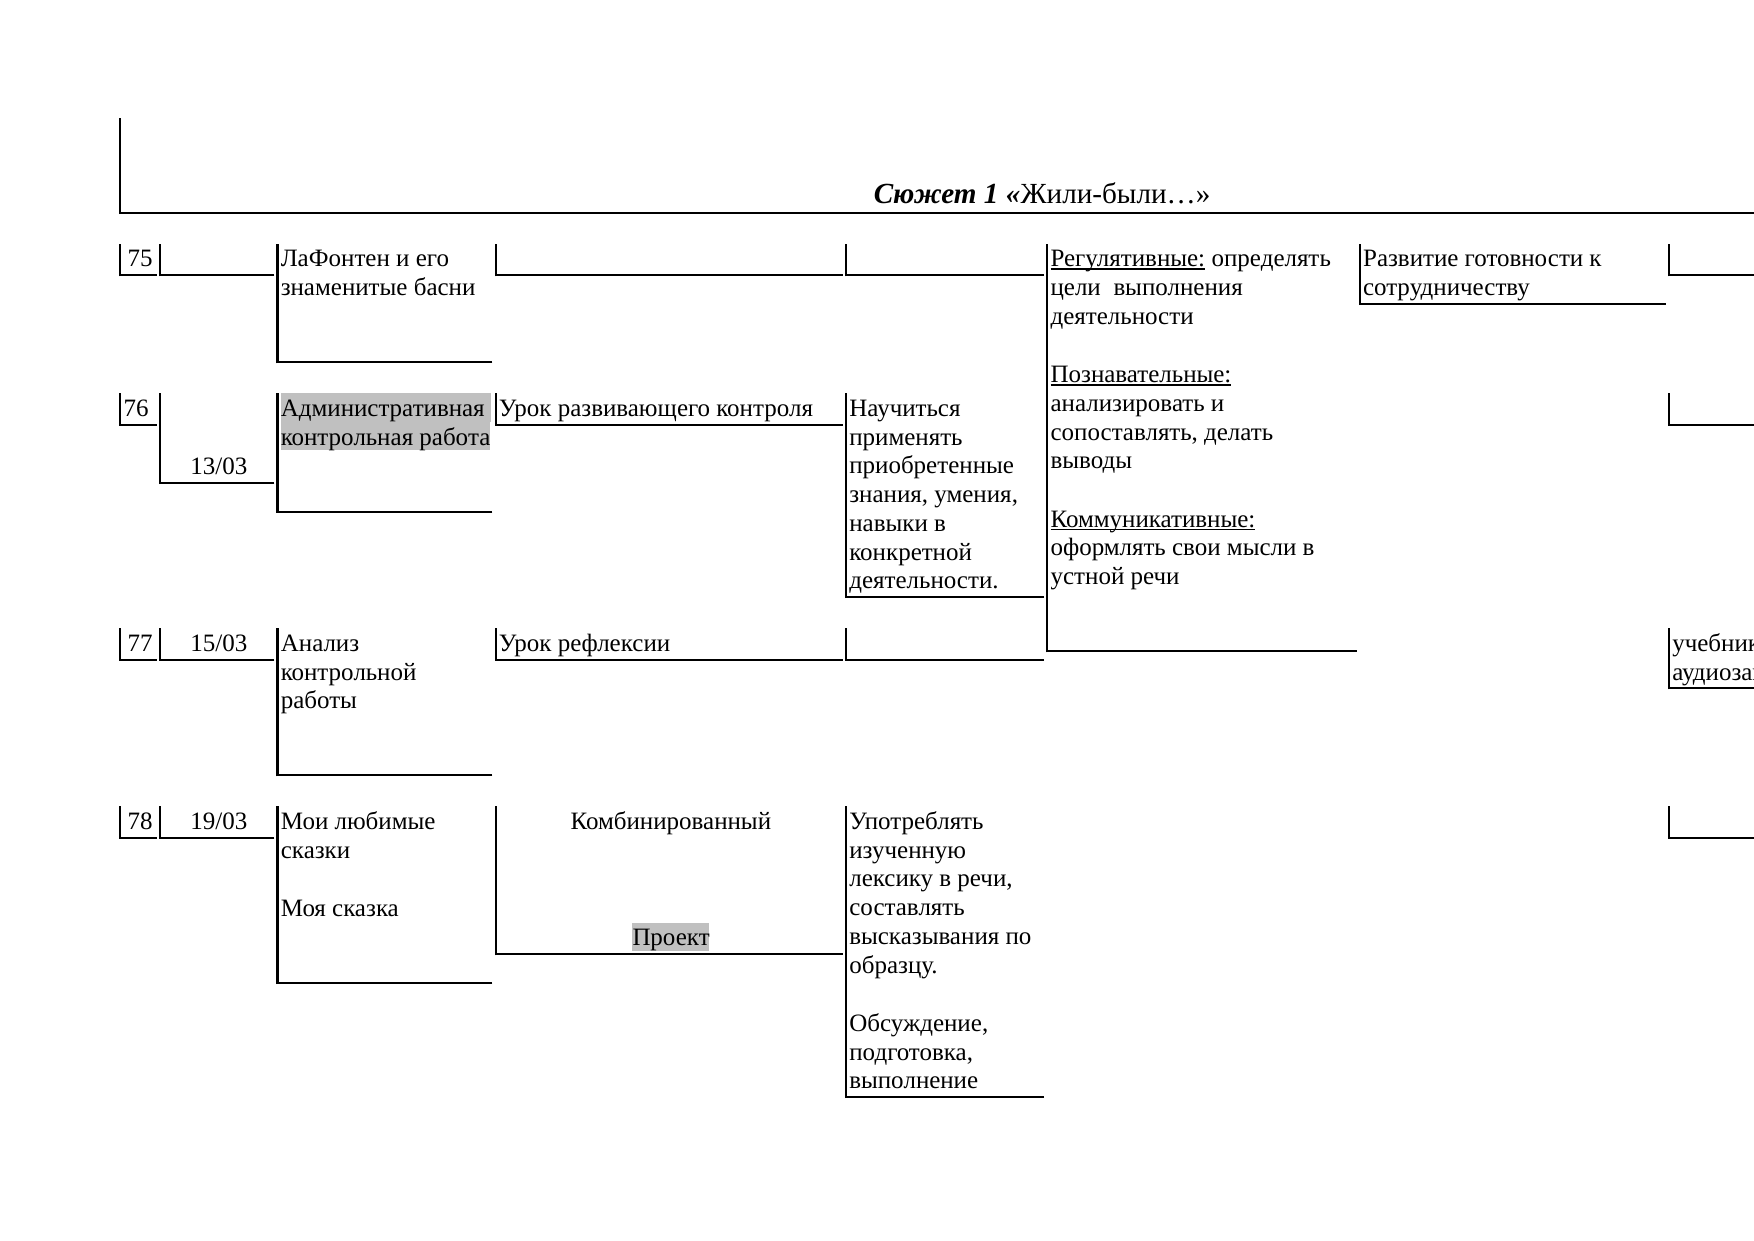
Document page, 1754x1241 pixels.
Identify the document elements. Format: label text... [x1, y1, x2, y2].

table_cell 76 [118, 393, 158, 628]
table_cell 13/03 [158, 393, 275, 628]
table_cell [844, 628, 1045, 806]
table_cell Развитие готовности к сотрудничеству [1358, 244, 1667, 1098]
table_cell [1667, 393, 1754, 628]
table_cell Мои любимые сказки Моя сказка [275, 806, 493, 1098]
table_cell Научиться применять приобретенные знания, умения, навыки в конкретной деятельности. [844, 393, 1045, 628]
table_cell [1670, 244, 1754, 274]
table_cell Сюжет 1 «Жили-были…» [118, 118, 1754, 243]
table_cell [847, 628, 1045, 660]
table_cell [847, 244, 1045, 275]
table_cell Регулятивные: определять цели выполнения деятельности Познавательные: анализировать и сопоставлять, делать выводы Коммуникативные: оформлять свои мысли в устной речи [1045, 244, 1358, 1098]
table_cell 75 [118, 244, 158, 393]
table_cell Урок развивающего контроля [494, 393, 844, 628]
table_cell Административная контрольная работа [275, 393, 493, 628]
table_cell учебник, аудиозапись [1670, 628, 1754, 687]
table_cell 19/03 [158, 806, 275, 1098]
table_cell [494, 244, 844, 393]
table_cell [1670, 393, 1754, 424]
table_cell [844, 244, 1045, 393]
table_cell 15/03 [158, 628, 275, 806]
table_cell Анализ контрольной работы [275, 628, 493, 806]
table_cell 78 [118, 806, 158, 1098]
table_cell ЛaФонтен и его знаменитые басни [275, 244, 493, 393]
table_cell [161, 244, 275, 275]
table_cell [1670, 806, 1754, 837]
table_cell [158, 244, 275, 393]
table_cell учебник, аудиозапись [1667, 628, 1754, 806]
table_cell [1667, 806, 1754, 1098]
table_cell Урок рефлексии [494, 628, 844, 806]
table_cell Комбинированный Проект [494, 806, 844, 1098]
table_cell 77 [118, 628, 158, 806]
table_cell [1667, 244, 1754, 393]
table_cell Употреблять изученную лексику в речи, составлять высказывания по образцу. Обсуждение, подготовка, выполнение [847, 806, 1045, 1097]
